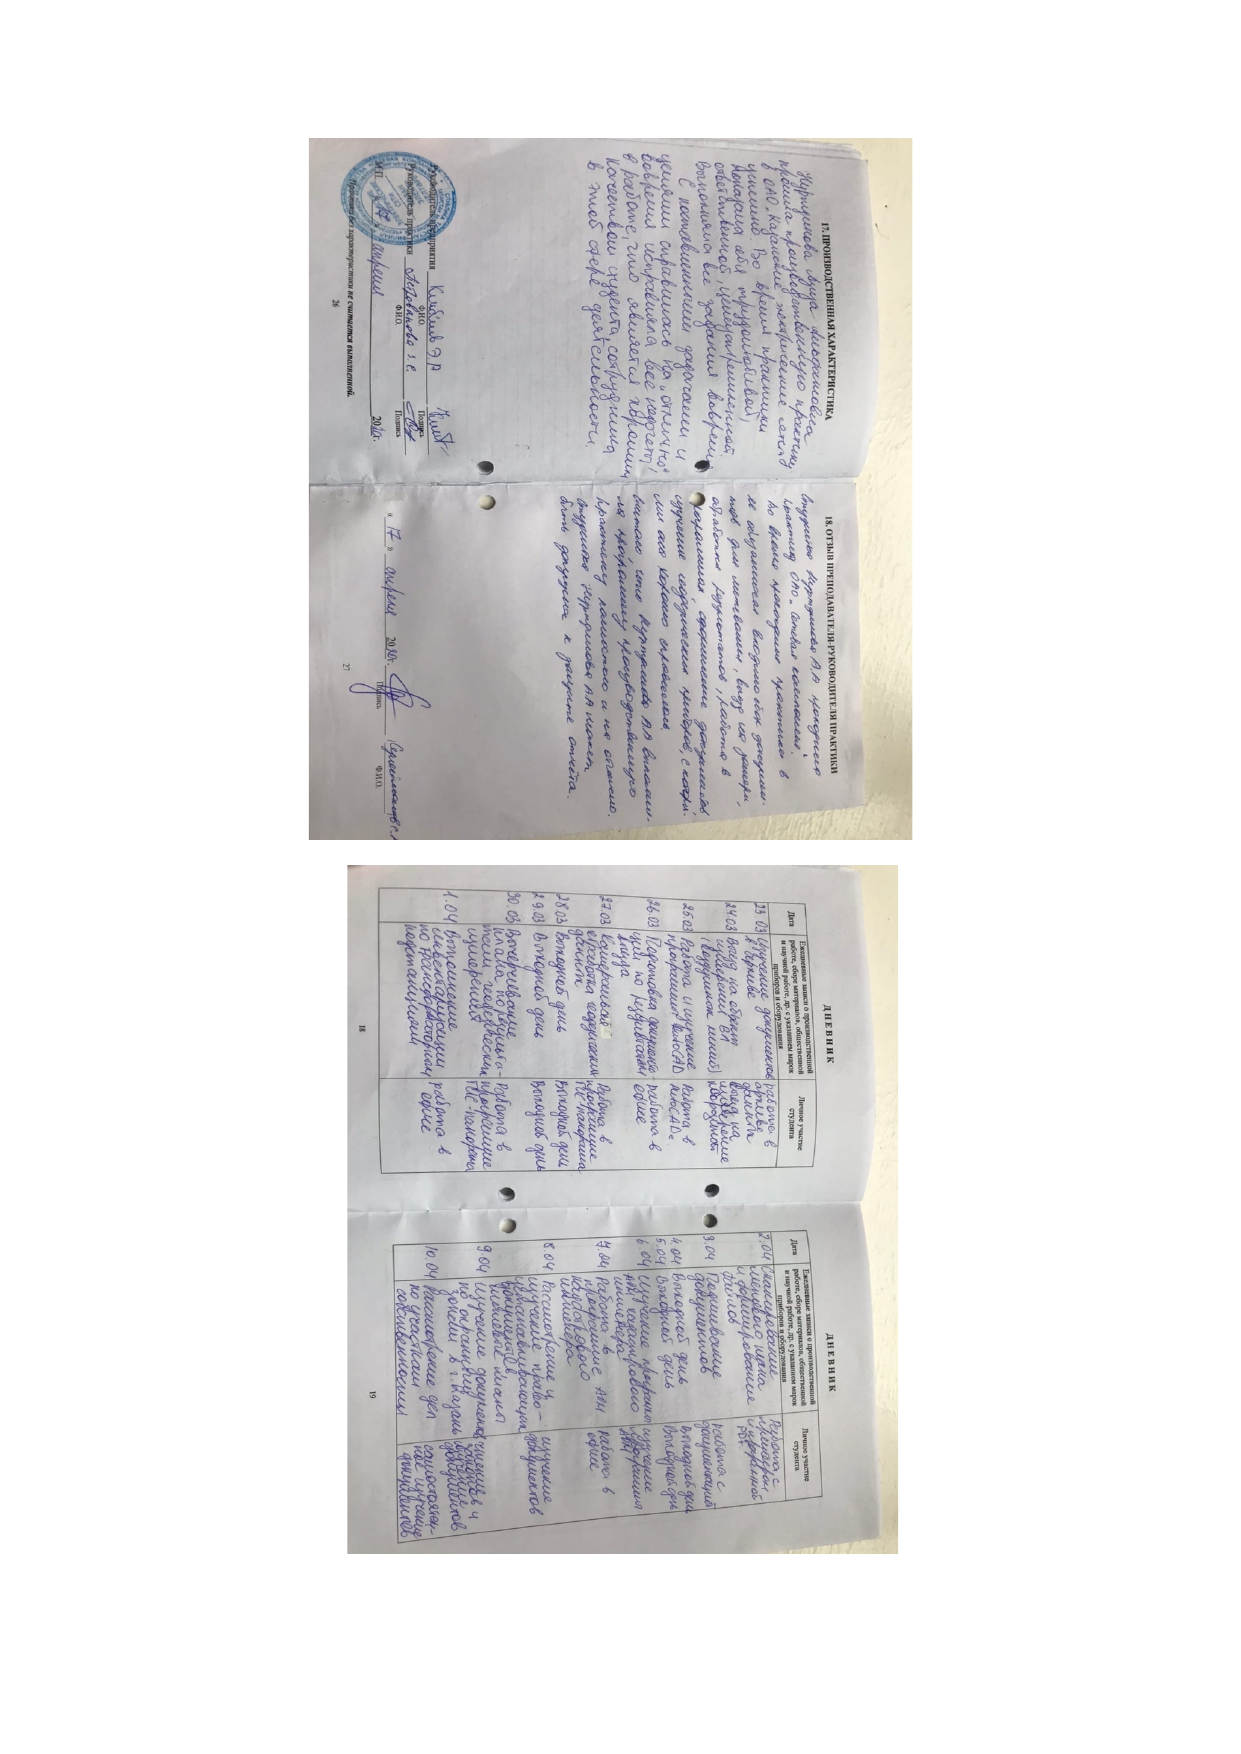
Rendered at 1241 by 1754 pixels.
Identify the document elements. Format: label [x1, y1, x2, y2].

picture [347, 865, 899, 1554]
picture [308, 138, 913, 840]
